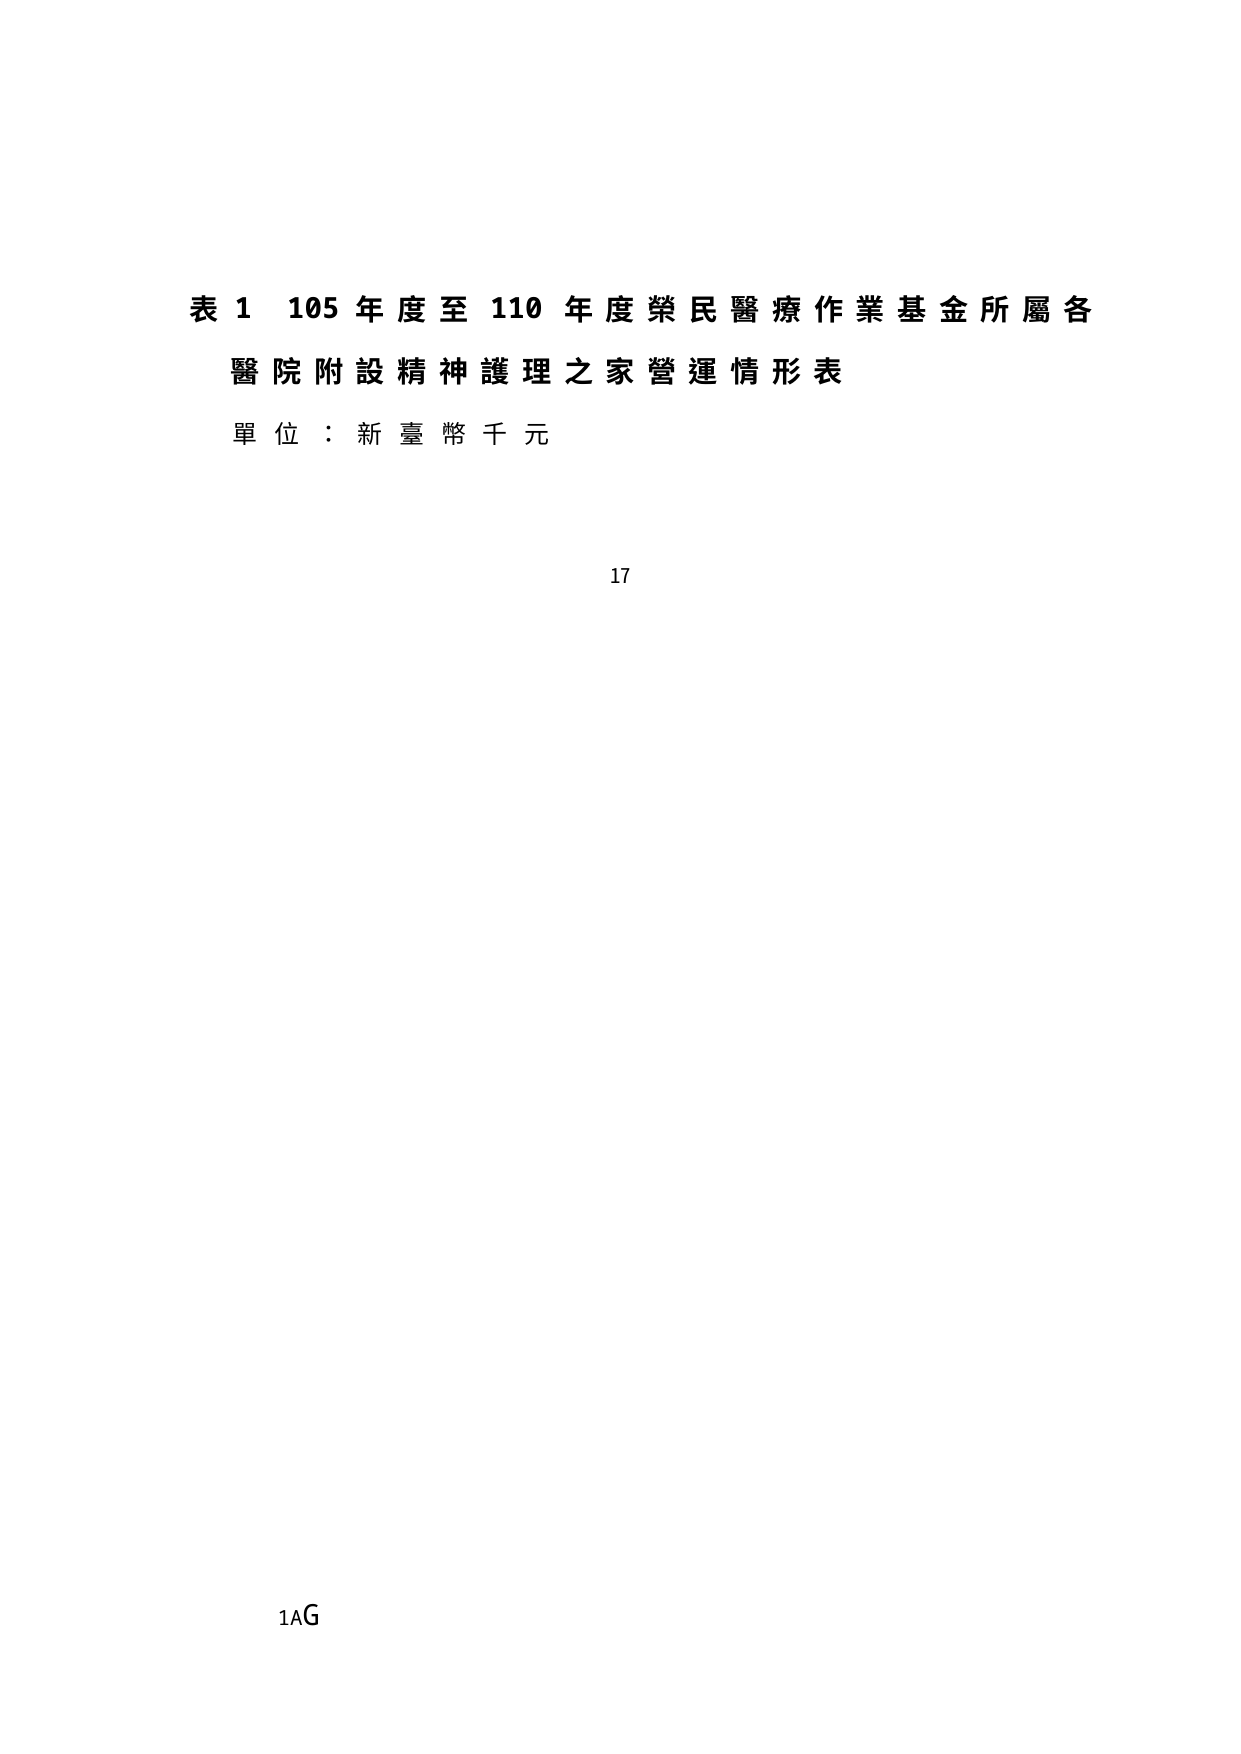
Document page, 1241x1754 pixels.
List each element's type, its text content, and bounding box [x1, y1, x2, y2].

text 表1 105年度至110年度榮民醫療作業基金所屬各醫院附設精神護理之家營運情形表 單位：新臺幣千元 [138, 266, 1102, 453]
